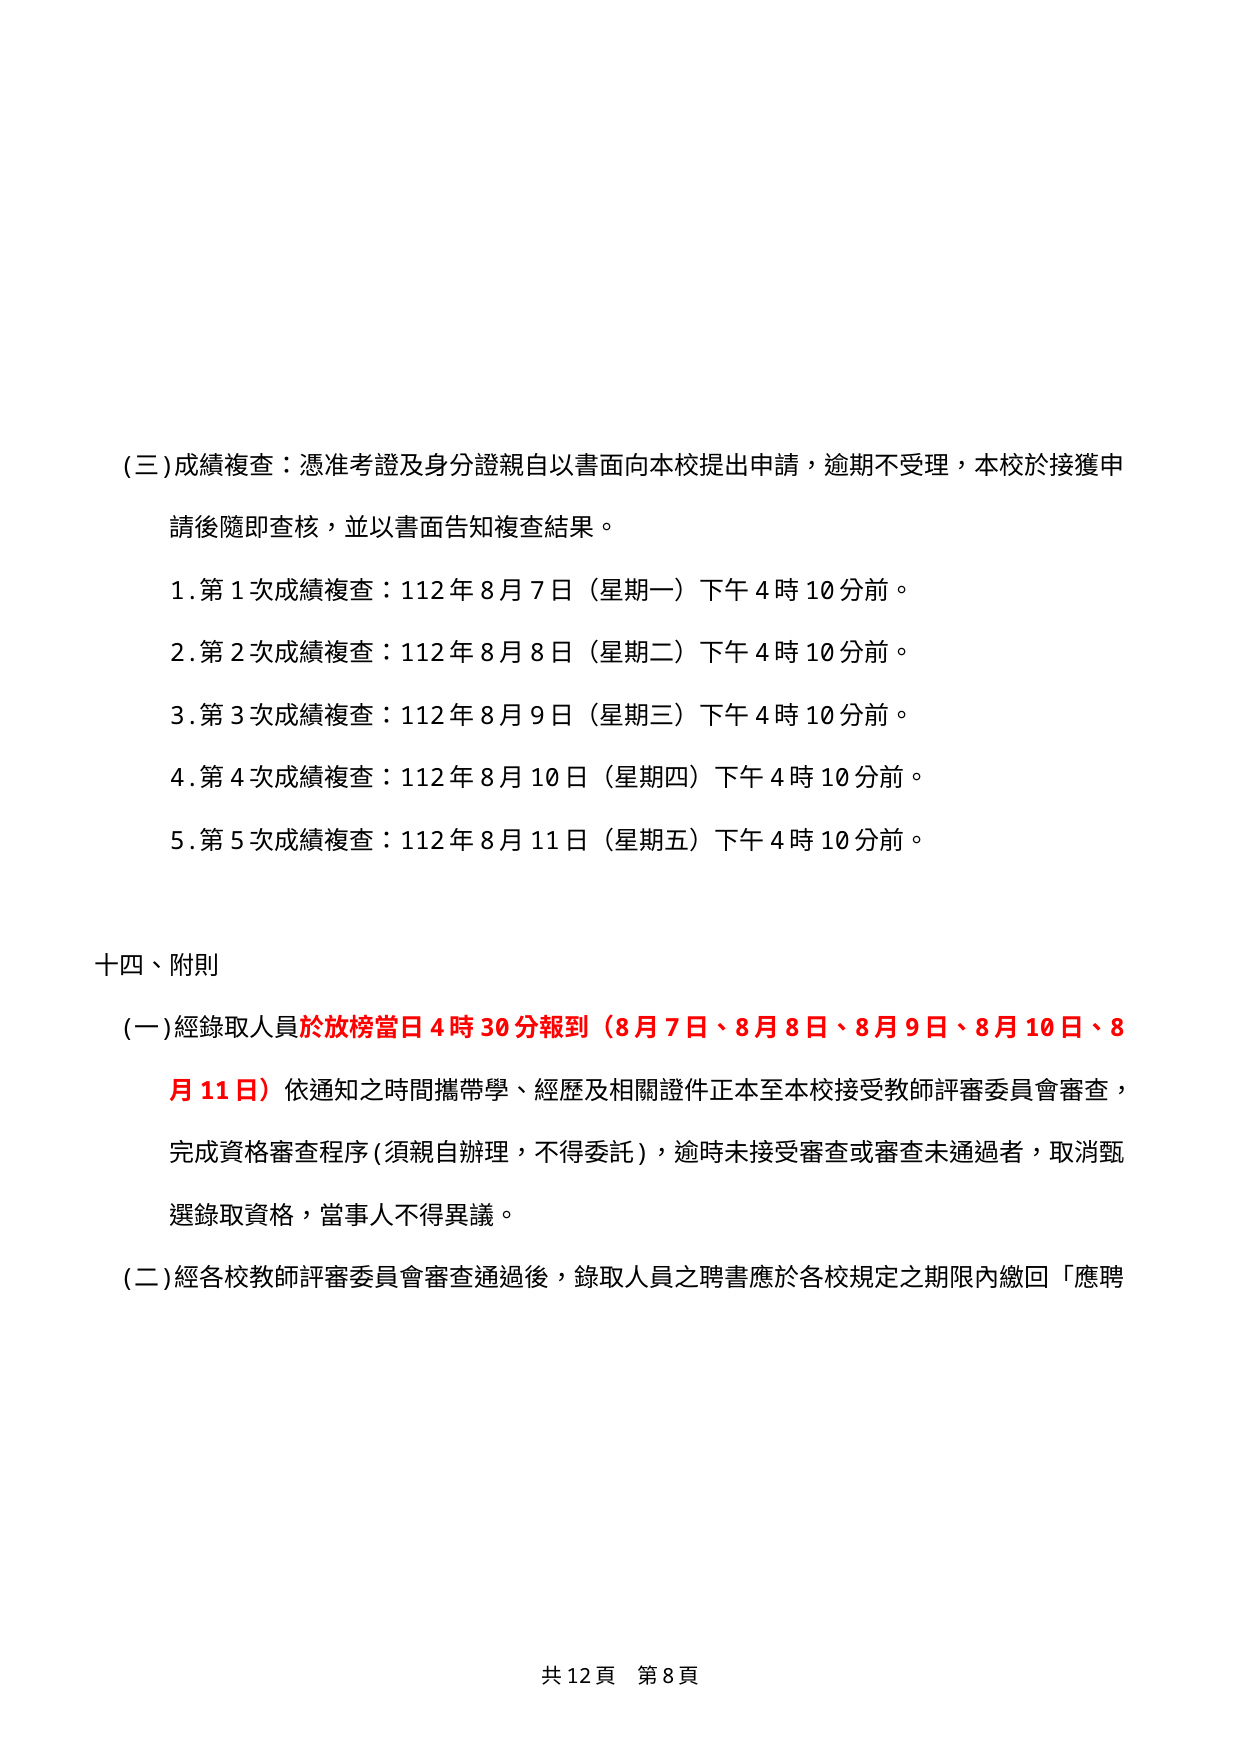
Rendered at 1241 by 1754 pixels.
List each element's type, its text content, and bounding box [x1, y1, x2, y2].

text 2.第2次成績複查：112年8月8日（星期二）下午4時10分前。 [169, 609, 1146, 672]
text 3.第3次成績複查：112年8月9日（星期三）下午4時10分前。 [169, 672, 1146, 734]
text (一)經錄取人員於放榜當日4時30分報到（8月7日、8月8日、8月9日、8月10日、8月11日）依通知之時間攜帶學、經歷及相關證件正本至本校接受教師評審委員會審查，完成資格審查程序(須親自辦理，不得委託)，逾時未接受審查或審查未通過者，取消甄選錄取資格，當事人不得異議。 [119, 984, 1146, 1234]
text (二)經各校教師評審委員會審查通過後，錄取人員之聘書應於各校規定之期限內繳回「應聘 [119, 1234, 1146, 1297]
text (三)成績複查：憑准考證及身分證親自以書面向本校提出申請，逾期不受理，本校於接獲申請後隨即查核，並以書面告知複查結果。 [119, 422, 1146, 547]
text 4.第4次成績複查：112年8月10日（星期四）下午4時10分前。 [169, 734, 1146, 797]
text 十四、附則 [94, 922, 1146, 984]
text 5.第5次成績複查：112年8月11日（星期五）下午4時10分前。 [169, 797, 1146, 859]
text 1.第1次成績複查：112年8月7日（星期一）下午4時10分前。 [169, 547, 1146, 609]
